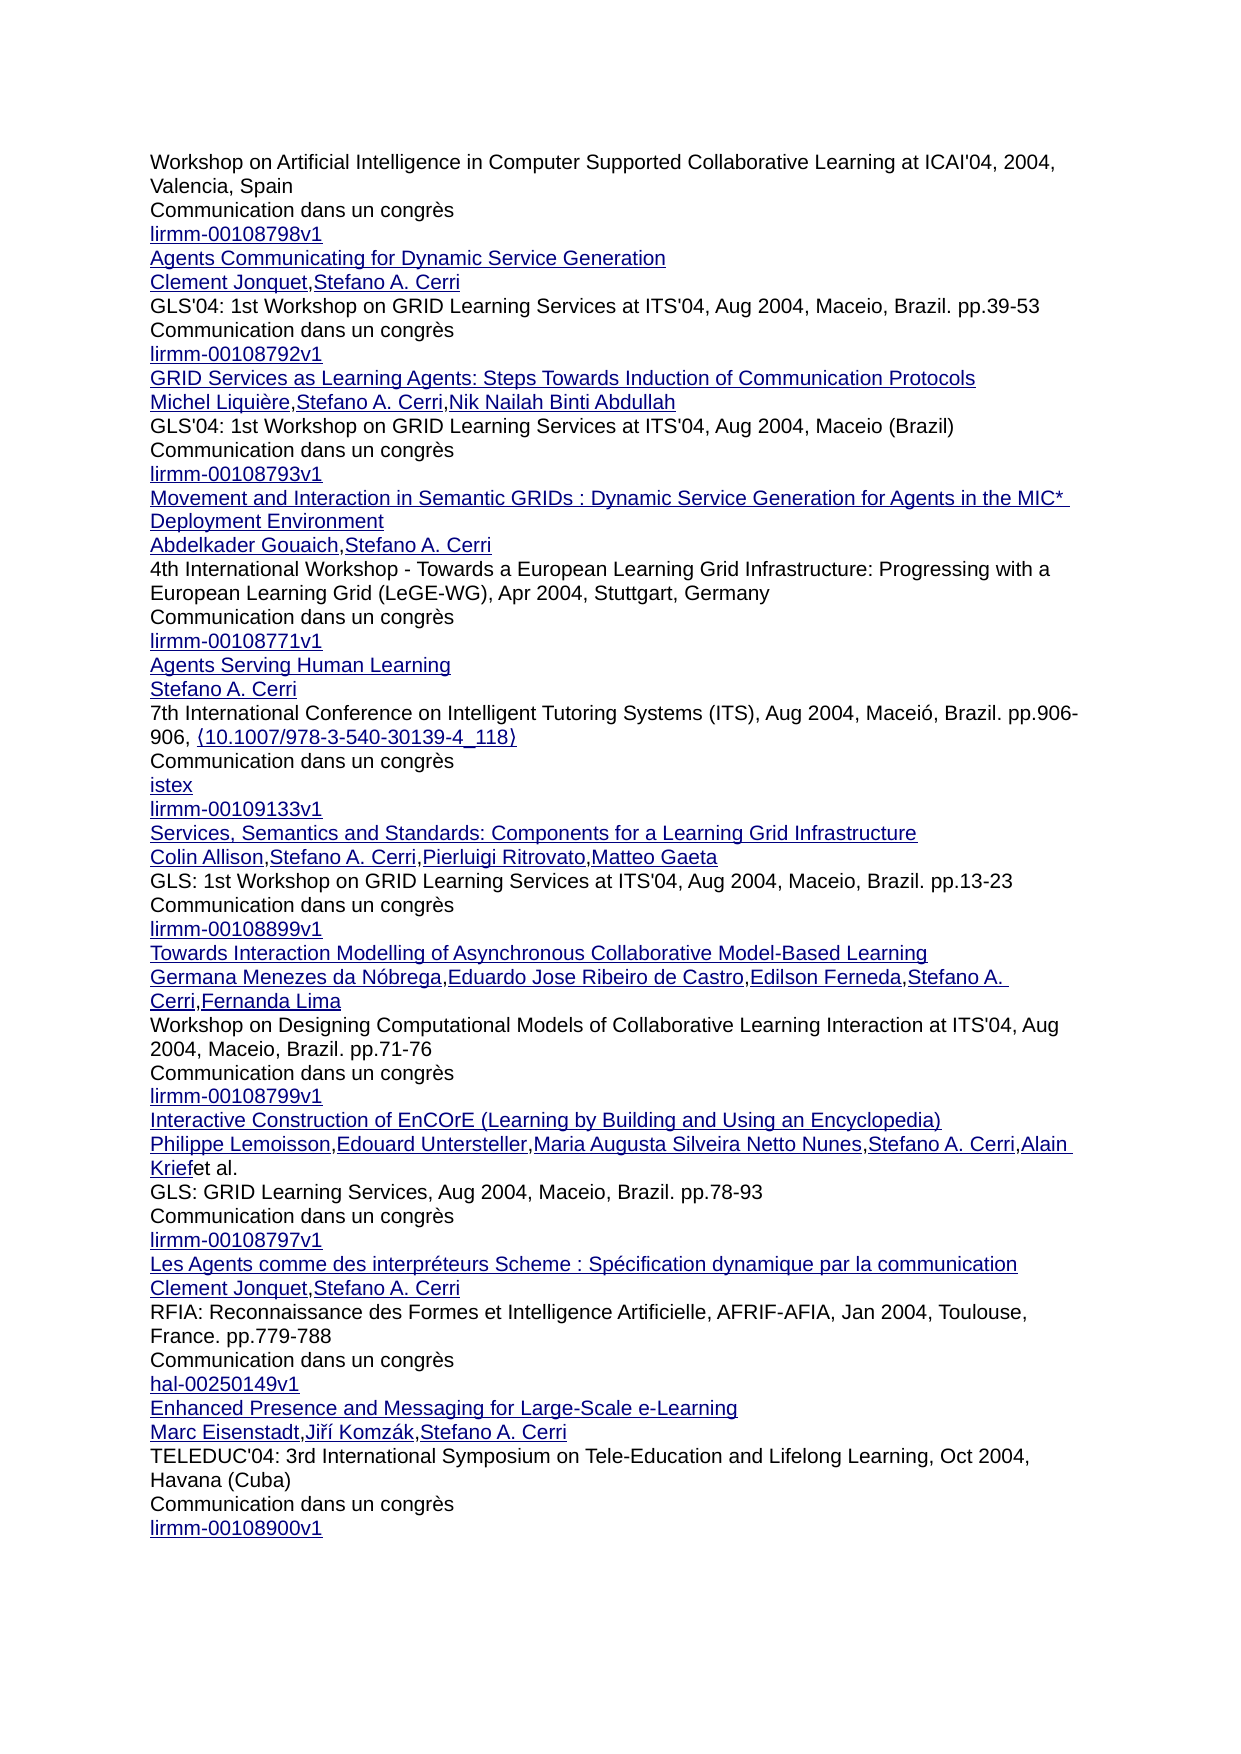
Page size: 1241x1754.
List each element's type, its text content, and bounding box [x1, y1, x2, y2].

table_cell Enhanced Presence and Messaging for Large-Scale e-Learning Marc Eisenstadt,Jiří Komzák,Stefano A. Cerri TELEDUC'04: 3rd International Symposium on Tele-Education and Lifelong Learning, Oct 2004, Havana (Cuba) Communication dans un congrès lirmm-00108900v1 [150, 1396, 1090, 1539]
table_cell Agents Serving Human Learning Stefano A. Cerri 7th International Conference on Intelligent Tutoring Systems (ITS), Aug 2004, Maceió, Brazil. pp.906-906, ⟨10.1007/978-3-540-30139-4_118⟩ Communication dans un congrès istex lirmm-00109133v1 [150, 653, 1090, 821]
table_cell Les Agents comme des interpréteurs Scheme : Spécification dynamique par la communication Clement Jonquet,Stefano A. Cerri RFIA: Reconnaissance des Formes et Intelligence Artificielle, AFRIF-AFIA, Jan 2004, Toulouse, France. pp.779-788 Communication dans un congrès hal-00250149v1 [150, 1252, 1090, 1396]
table_cell Services, Semantics and Standards: Components for a Learning Grid Infrastructure Colin Allison,Stefano A. Cerri,Pierluigi Ritrovato,Matteo Gaeta GLS: 1st Workshop on GRID Learning Services at ITS'04, Aug 2004, Maceio, Brazil. pp.13-23 Communication dans un congrès lirmm-00108899v1 [150, 821, 1090, 941]
table_cell Movement and Interaction in Semantic GRIDs : Dynamic Service Generation for Agents in the MIC* Deployment Environment Abdelkader Gouaich,Stefano A. Cerri 4th International Workshop - Towards a European Learning Grid Infrastructure: Progressing with a European Learning Grid (LeGE-WG), Apr 2004, Stuttgart, Germany Communication dans un congrès lirmm-00108771v1 [150, 485, 1090, 653]
table_cell Workshop on Artificial Intelligence in Computer Supported Collaborative Learning at ICAI'04, 2004, Valencia, Spain Communication dans un congrès lirmm-00108798v1 [150, 150, 1090, 246]
table_cell Interactive Construction of EnCOrE (Learning by Building and Using an Encyclopedia) Philippe Lemoisson,Edouard Untersteller,Maria Augusta Silveira Netto Nunes,Stefano A. Cerri,Alain Kriefet al. GLS: GRID Learning Services, Aug 2004, Maceio, Brazil. pp.78-93 Communication dans un congrès lirmm-00108797v1 [150, 1108, 1090, 1252]
table_cell Towards Interaction Modelling of Asynchronous Collaborative Model-Based Learning Germana Menezes da Nóbrega,Eduardo Jose Ribeiro de Castro,Edilson Ferneda,Stefano A. Cerri,Fernanda Lima Workshop on Designing Computational Models of Collaborative Learning Interaction at ITS'04, Aug 2004, Maceio, Brazil. pp.71-76 Communication dans un congrès lirmm-00108799v1 [150, 941, 1090, 1108]
table_cell GRID Services as Learning Agents: Steps Towards Induction of Communication Protocols Michel Liquière,Stefano A. Cerri,Nik Nailah Binti Abdullah GLS'04: 1st Workshop on GRID Learning Services at ITS'04, Aug 2004, Maceio (Brazil) Communication dans un congrès lirmm-00108793v1 [150, 366, 1090, 485]
table_cell Agents Communicating for Dynamic Service Generation Clement Jonquet,Stefano A. Cerri GLS'04: 1st Workshop on GRID Learning Services at ITS'04, Aug 2004, Maceio, Brazil. pp.39-53 Communication dans un congrès lirmm-00108792v1 [150, 246, 1090, 366]
